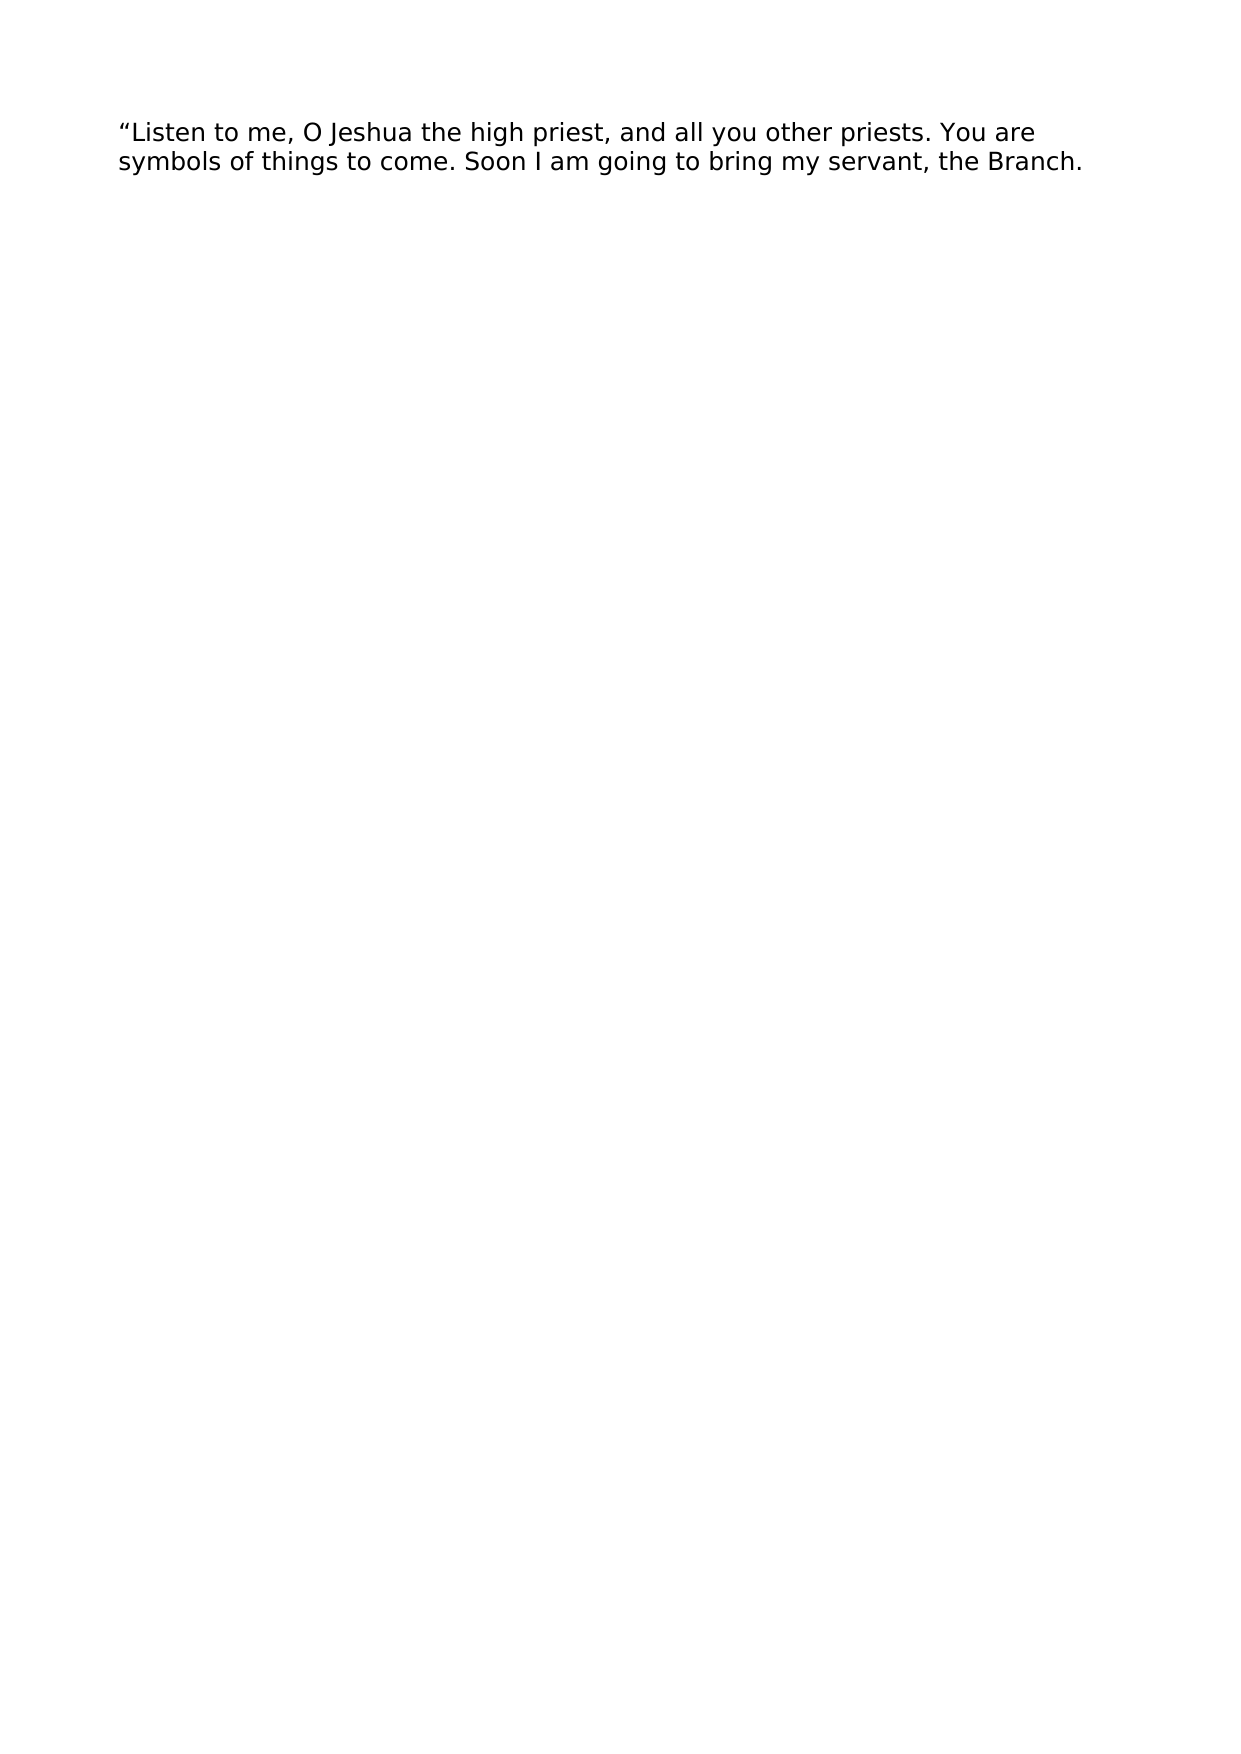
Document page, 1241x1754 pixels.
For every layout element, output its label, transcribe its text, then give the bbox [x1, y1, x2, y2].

text “Listen to me, O Jeshua the high priest, and all you other priests. You are symbols of things to come. Soon I am going to bring my servant, the Branch. [118, 118, 1122, 176]
